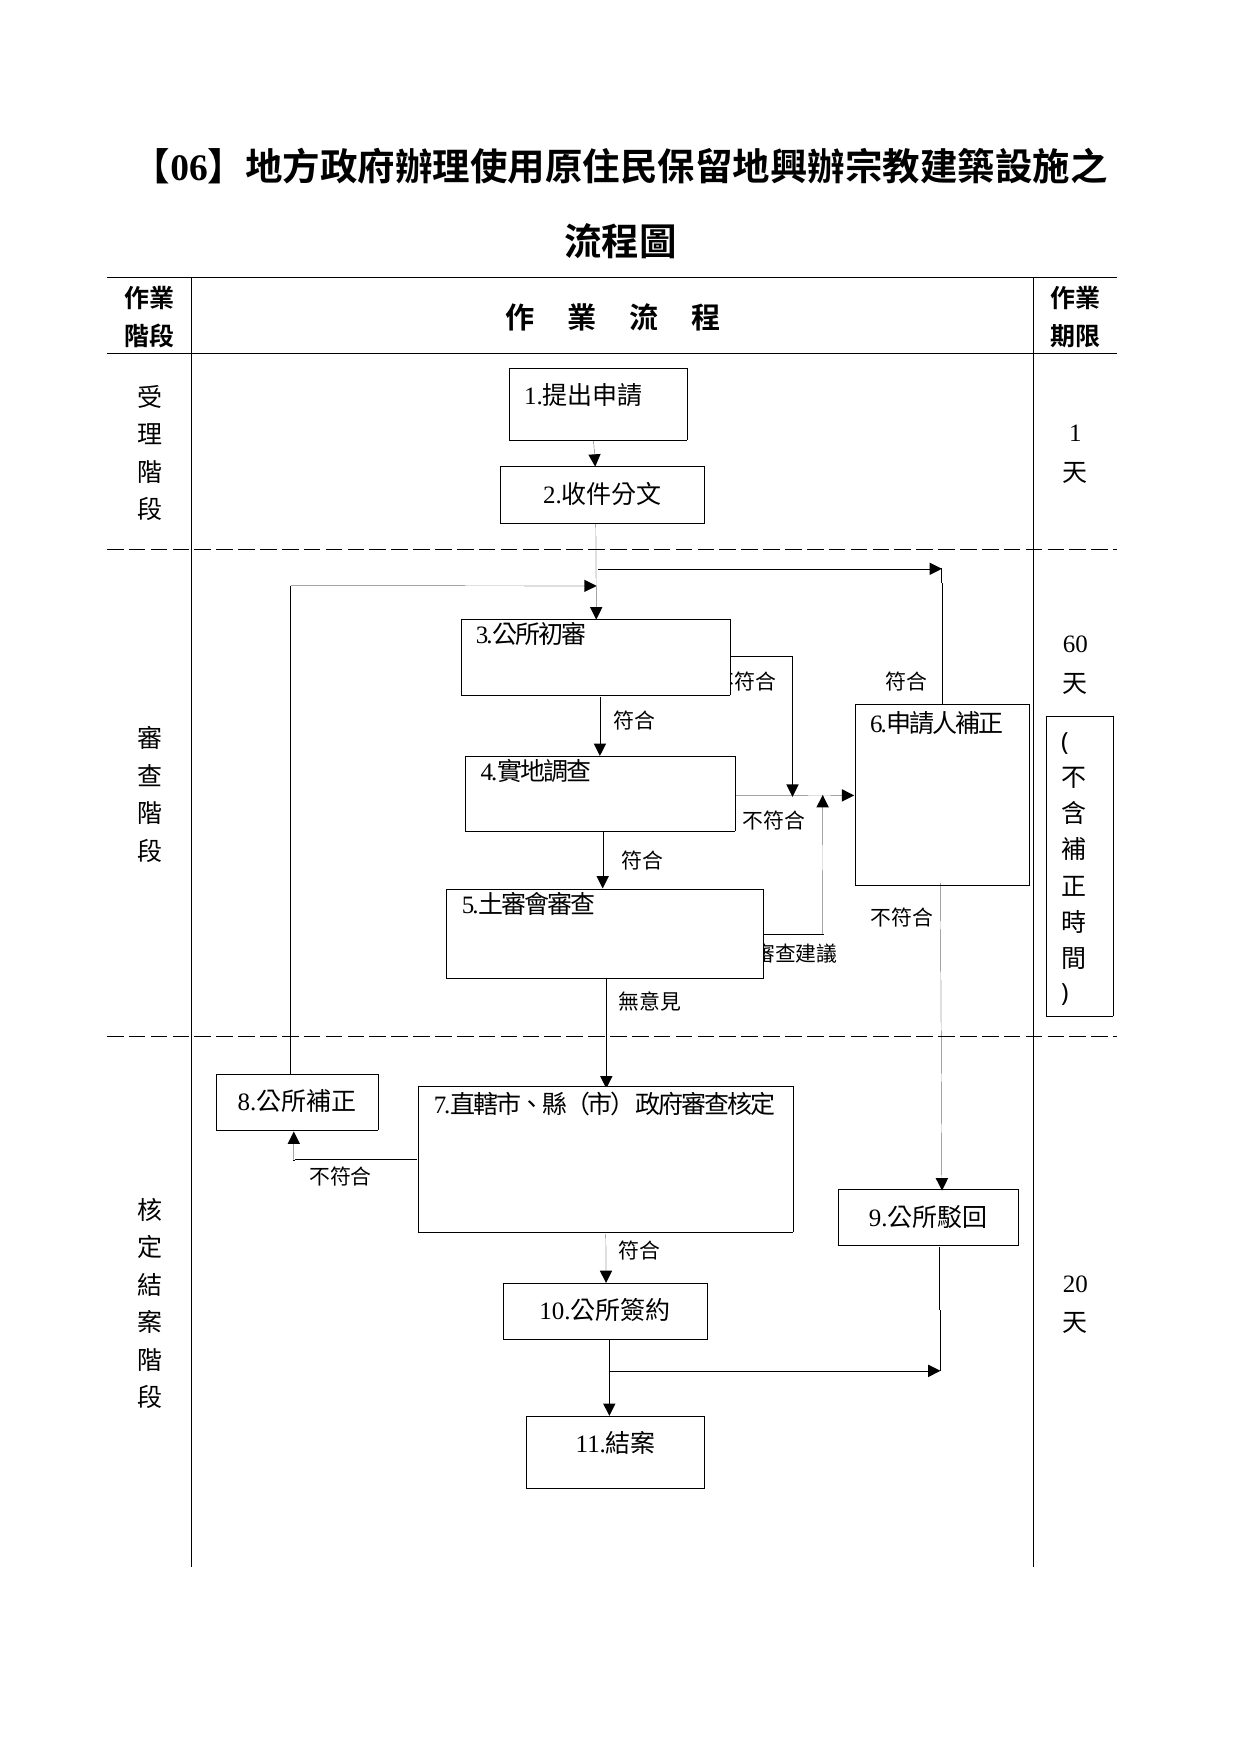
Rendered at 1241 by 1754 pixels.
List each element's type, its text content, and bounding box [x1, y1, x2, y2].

table_cell 審 查 階 段 [107, 549, 191, 1036]
text 【06】地方政府辦理使用原住民保留地興辦宗教建築設施之 [118, 127, 1122, 202]
table_cell 60 天 [1034, 549, 1117, 1036]
table_cell [192, 549, 596, 1036]
table_cell 1 天 [1034, 354, 1117, 549]
table_cell [607, 951, 941, 1036]
table_cell [192, 354, 1033, 549]
table_cell 受 理 階 段 [107, 354, 191, 549]
table_header 作業階段 [107, 278, 191, 353]
table_header 作業期限 [1034, 278, 1117, 353]
table_header 作 業 流 程 [192, 278, 1033, 353]
table_cell [823, 796, 940, 929]
table_cell 核 定 結 案 階 段 [107, 1036, 191, 1567]
table_cell [291, 586, 606, 1036]
table_cell [677, 696, 792, 795]
table_cell [192, 1036, 1033, 1567]
table_cell 20 天 [1034, 1036, 1117, 1567]
text 流程圖 [118, 202, 1122, 277]
table_cell [604, 832, 822, 929]
table_cell [597, 549, 1033, 1036]
